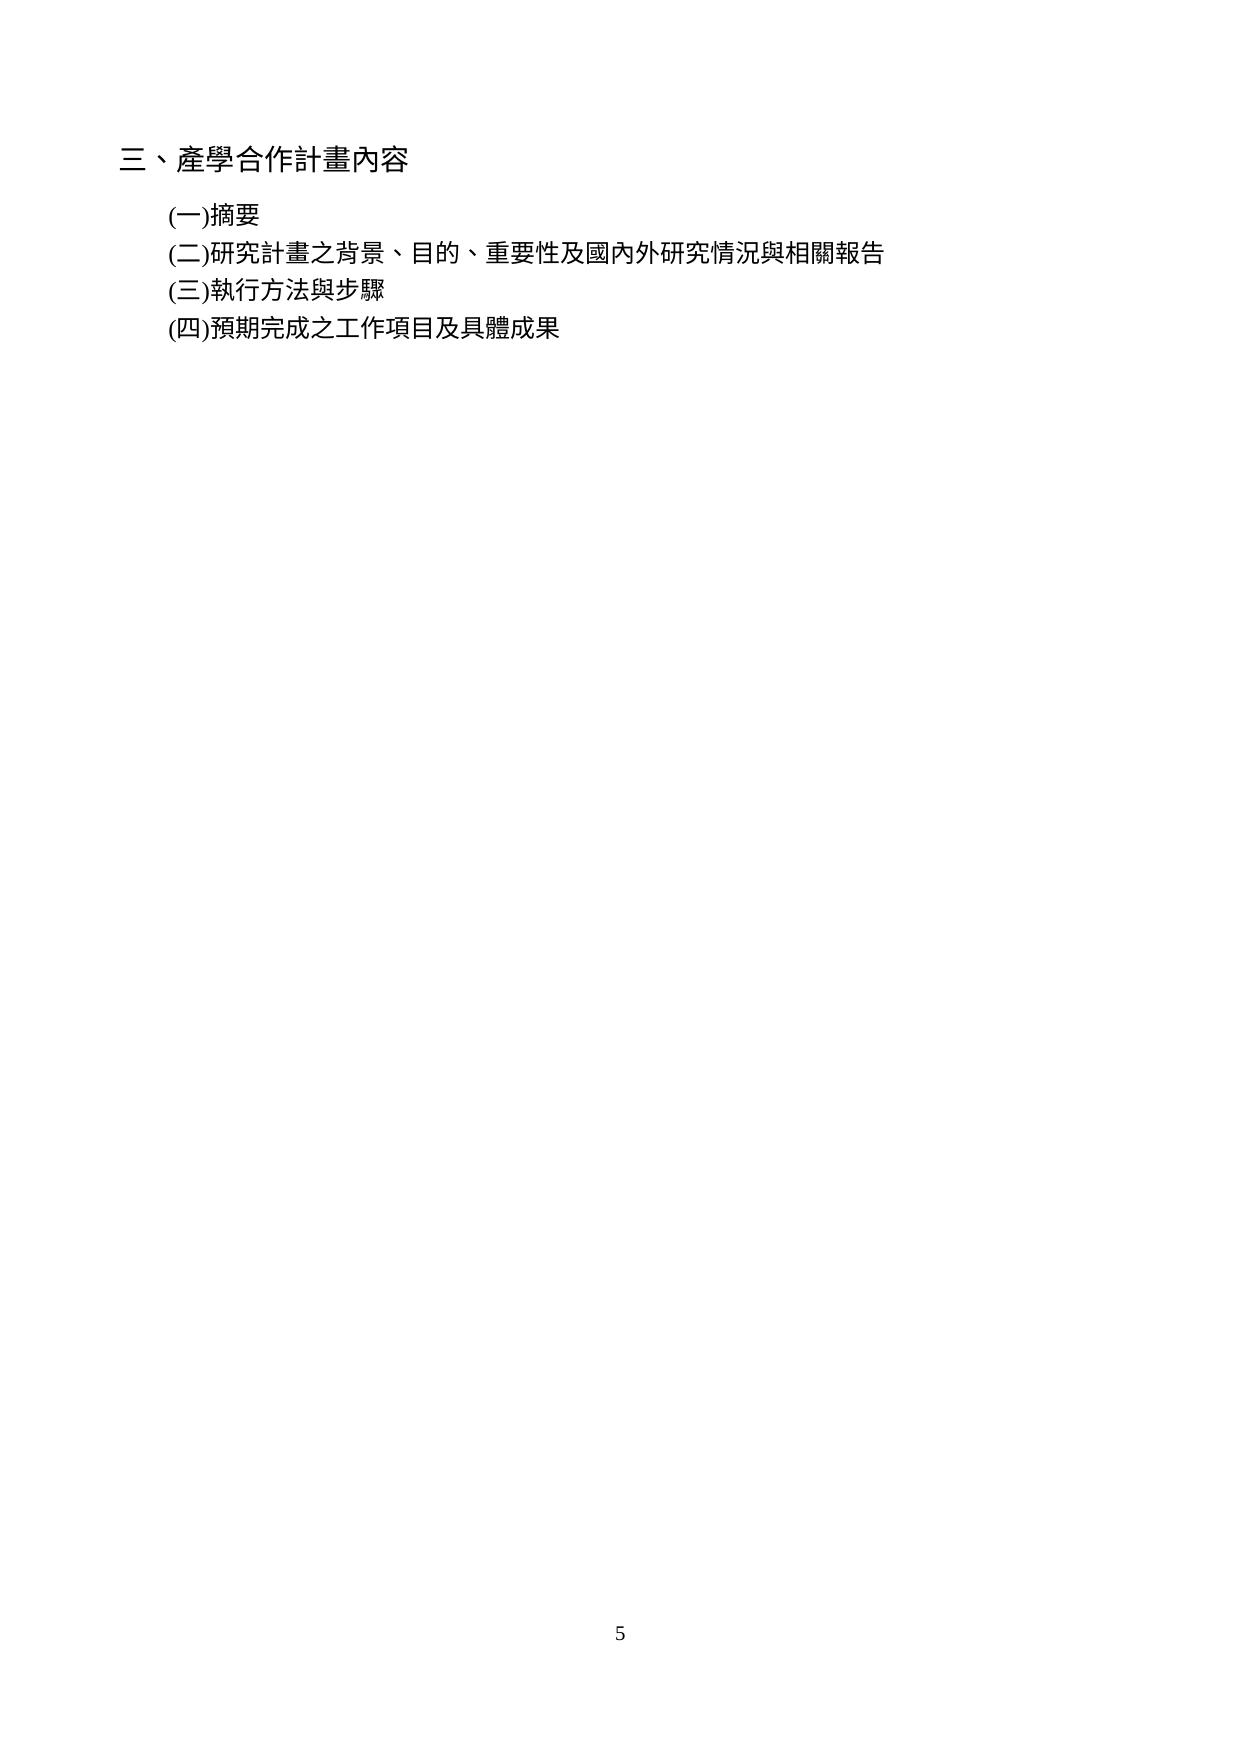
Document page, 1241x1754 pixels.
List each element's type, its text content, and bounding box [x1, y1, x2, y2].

text 三、產學合作計畫內容 [118, 120, 1122, 195]
text (三)執行方法與步驟 [168, 270, 1122, 308]
text (二)研究計畫之背景、目的、重要性及國內外研究情況與相關報告 [168, 233, 1122, 270]
text (一)摘要 [168, 195, 1122, 233]
text (四)預期完成之工作項目及具體成果 [168, 308, 1122, 345]
